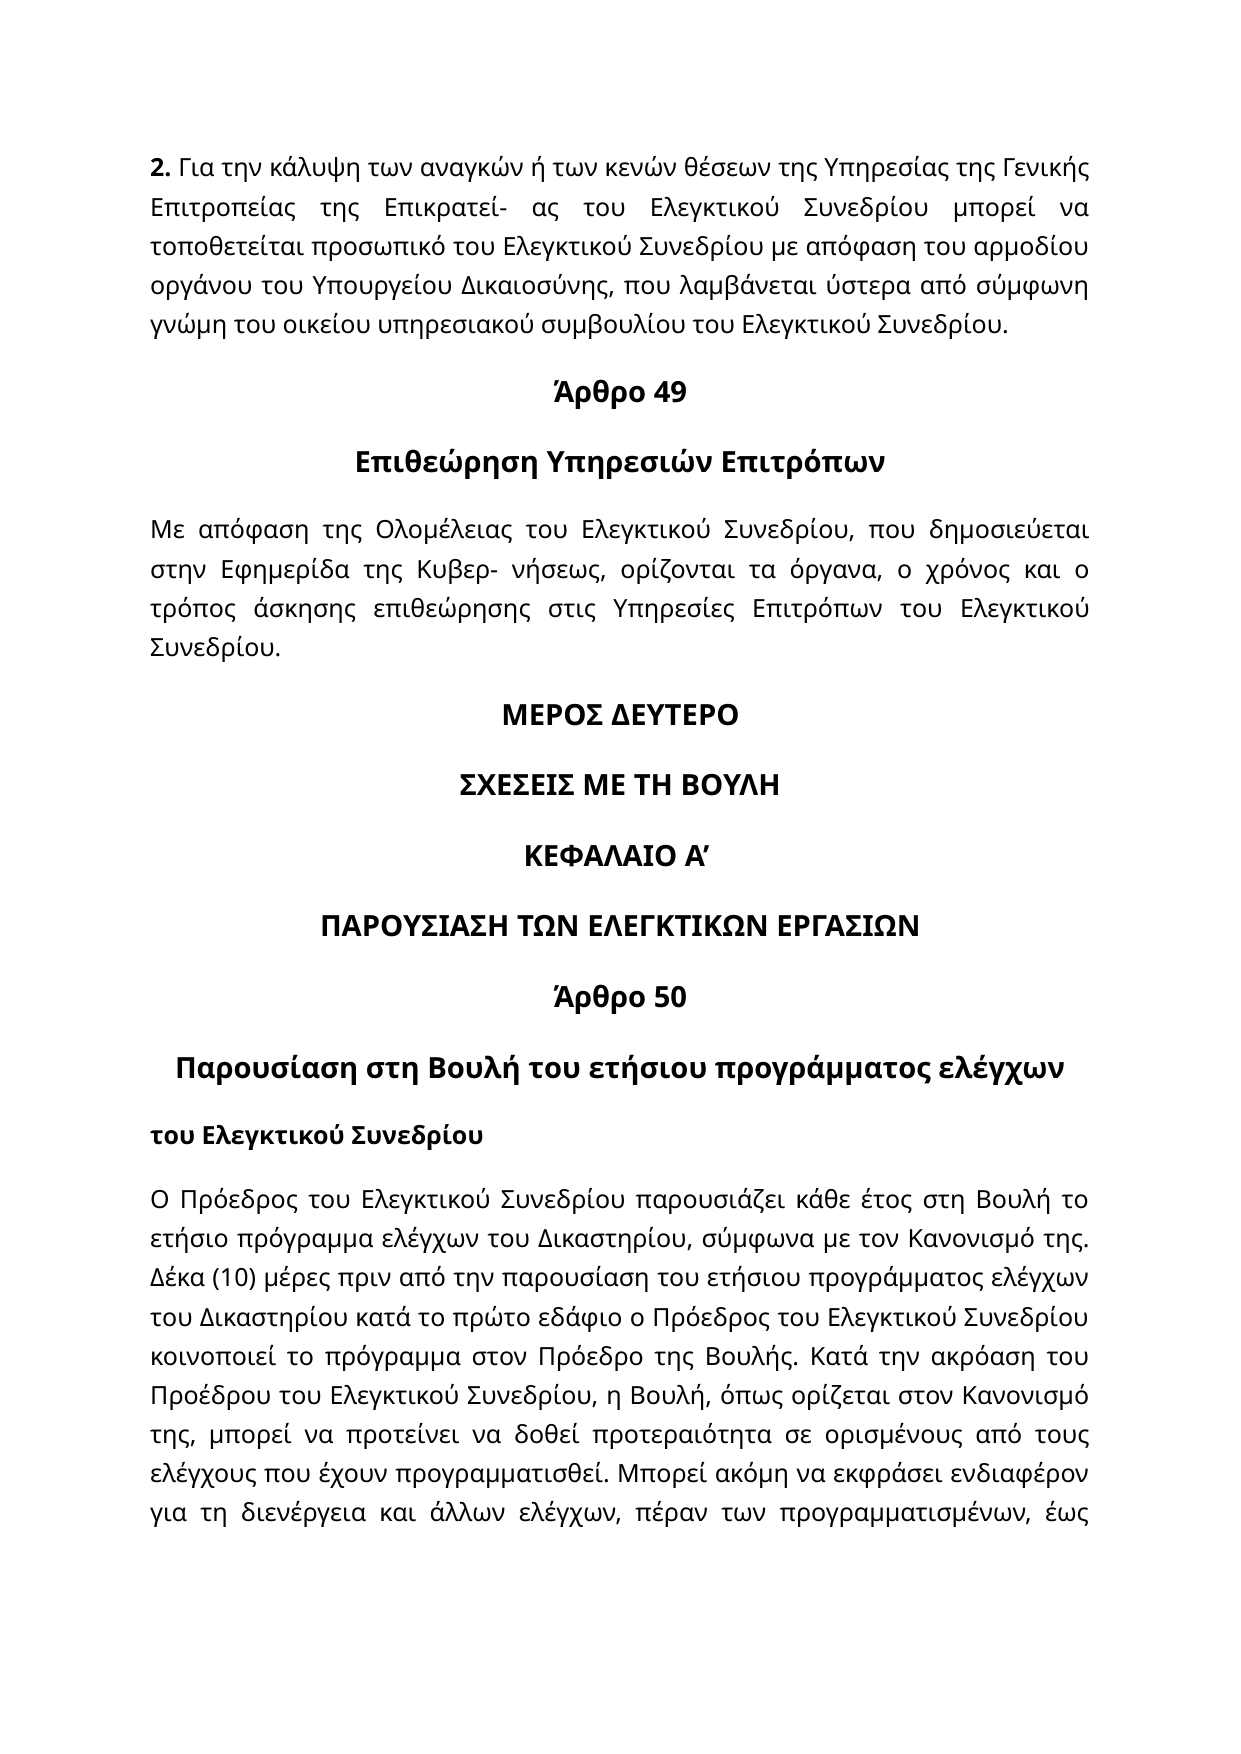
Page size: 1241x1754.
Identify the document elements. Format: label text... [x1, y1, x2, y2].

text Με απόφαση της Ολομέλειας του Ελεγκτικού Συνεδρίου, που δημοσιεύεται στην Εφημερίδα της Κυβερ- νήσεως, ορίζονται τα όργανα, ο χρόνος και ο τρόπος άσκησης επιθεώρησης στις Υπηρεσίες Επιτρόπων του Ελεγκτικού Συνεδρίου. [150, 512, 1090, 664]
subtitle ΜΕΡΟΣ ΔΕΥΤΕΡΟ [150, 694, 1090, 733]
subtitle Άρθρο 50 [150, 976, 1090, 1016]
text 2. Για την κάλυψη των αναγκών ή των κενών θέσεων της Υπηρεσίας της Γενικής Επιτροπείας της Επικρατεί- ας του Ελεγκτικού Συνεδρίου μπορεί να τοποθετείται προσωπικό του Ελεγκτικού Συνεδρίου με απόφαση του αρμοδίου οργάνου του Υπουργείου Δικαιοσύνης, που λαμβάνεται ύστερα από σύμφωνη γνώμη του οικείου υπηρεσιακού συμβουλίου του Ελεγκτικού Συνεδρίου. [150, 150, 1090, 341]
subtitle Επιθεώρηση Υπηρεσιών Επιτρόπων [150, 441, 1090, 481]
subtitle Παρουσίαση στη Βουλή του ετήσιου προγράμματος ελέγχων [150, 1047, 1090, 1087]
subtitle ΚΕΦΑΛΑΙΟ Α’ [150, 835, 1090, 875]
subtitle ΣΧΕΣΕΙΣ ΜΕ ΤΗ ΒΟΥΛΗ [150, 764, 1090, 804]
text Ο Πρόεδρος του Ελεγκτικού Συνεδρίου παρουσιάζει κάθε έτος στη Βουλή το ετήσιο πρόγραμμα ελέγχων του Δικαστηρίου, σύμφωνα με τον Κανονισμό της. Δέκα (10) μέρες πριν από την παρουσίαση του ετήσιου προγράμματος ελέγχων του Δικαστηρίου κατά το πρώτο εδάφιο ο Πρόεδρος του Ελεγκτικού Συνεδρίου κοινοποιεί το πρόγραμμα στον Πρόεδρο της Βουλής. Κατά την ακρόαση του Προέδρου του Ελεγκτικού Συνεδρίου, η Βουλή, όπως ορίζεται στον Κανονισμό της, μπορεί να προτείνει να δοθεί προτεραιότητα σε ορισμένους από τους ελέγχους που έχουν προγραμματισθεί. Μπορεί ακόμη να εκφράσει ενδιαφέρον για τη διενέργεια και άλλων ελέγχων, πέραν των προγραμματισμένων, έως [150, 1182, 1090, 1529]
text του Ελεγκτικού Συνεδρίου [150, 1117, 1090, 1152]
subtitle Άρθρο 49 [150, 371, 1090, 411]
subtitle ΠΑΡΟΥΣΙΑΣΗ ΤΩΝ ΕΛΕΓΚΤΙΚΩΝ ΕΡΓΑΣΙΩΝ [150, 906, 1090, 945]
